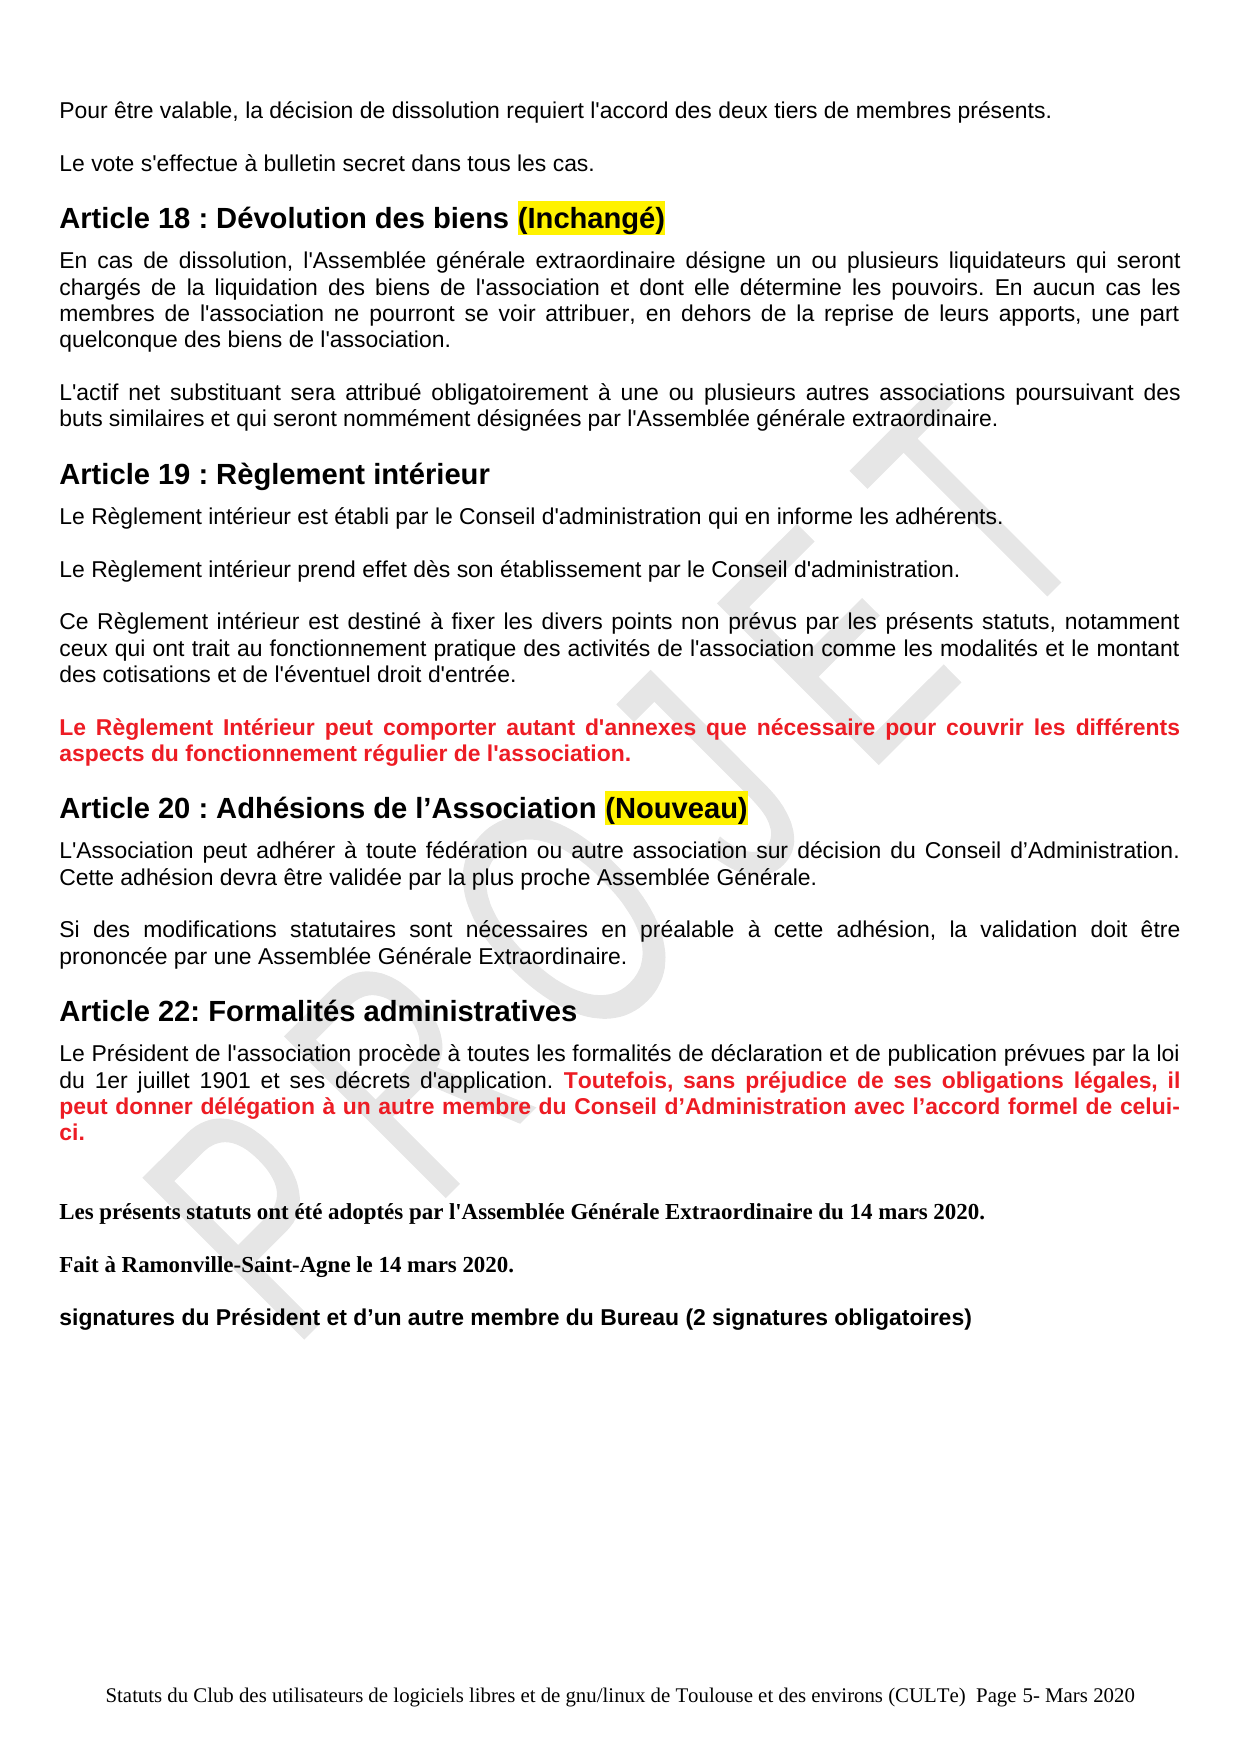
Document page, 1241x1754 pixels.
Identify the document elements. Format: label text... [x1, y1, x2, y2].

text Si des modifications statutaires sont nécessaires en préalable à cette adhésion, la validation doit être prononcée par une Assemblée Générale Extraordinaire. [497, 916, 642, 969]
text En cas de dissolution, l'Assemblée générale extraordinaire désigne un ou plusieurs liquidateurs qui seront chargés de la liquidation des biens de l'association et dont elle détermine les pouvoirs. En aucun cas les membres de l'association ne pourront se voir attribuer, en dehors de la reprise de leurs apports, une part quelconque des biens de l'association. [59, 247, 1181, 353]
subtitle Article 22: Formalités administratives [416, 994, 1181, 1028]
text L'actif net substituant sera attribué obligatoirement à une ou plusieurs autres associations poursuivant des buts similaires et qui seront nommément désignées par l'Assemblée générale extraordinaire. [59, 379, 1181, 432]
subtitle [937, 457, 1181, 490]
text Fait à Ramonville-Saint-Agne le 14 mars 2020. [258, 1251, 1181, 1277]
text Le Règlement intérieur prend effet dès son établissement par le Conseil d'administration. [1036, 556, 1181, 582]
text Le Règlement intérieur est établi par le Conseil d'administration qui en informe les adhérents. [983, 503, 1181, 529]
subtitle Article 20 : Adhésions de l’Association (Nouveau) [59, 791, 769, 825]
text Ce Règlement intérieur est destiné à fixer les divers points non prévus par les présents statuts, notamment ceux qui ont trait au fonctionnement pratique des activités de l'association comme les modalités et le montant des cotisations et de l'éventuel droit d'entrée. [59, 608, 799, 687]
text Le Président de l'association procède à toutes les formalités de déclaration et de publication prévues par la loi du 1er juillet 1901 et ses décrets d'application. Toutefois, sans préjudice de ses obligations légales, il peut donner délégation à un autre membre du Conseil d’Administration avec l’accord formel de celui-ci. [59, 1040, 392, 1146]
text Si des modifications statutaires sont nécessaires en préalable à cette adhésion, la validation doit être prononcée par une Assemblée Générale Extraordinaire. [59, 916, 510, 969]
text Le Président de l'association procède à toutes les formalités de déclaration et de publication prévues par la loi du 1er juillet 1901 et ses décrets d'application. Toutefois, sans préjudice de ses obligations légales, il peut donner délégation à un autre membre du Conseil d’Administration avec l’accord formel de celui-ci. [394, 1040, 1181, 1146]
text Pour être valable, la décision de dissolution requiert l'accord des deux tiers de membres présents. [59, 97, 1181, 123]
text L'Association peut adhérer à toute fédération ou autre association sur décision du Conseil d’Administration. Cette adhésion devra être validée par la plus proche Assemblée Générale. [585, 837, 1181, 890]
subtitle Article 22: Formalités administratives [59, 994, 325, 1028]
text Le Règlement Intérieur peut comporter autant d'annexes que nécessaire pour couvrir les différents aspects du fonctionnement régulier de l'association. [696, 714, 878, 766]
subtitle [773, 791, 1181, 825]
text Les présents statuts ont été adoptés par l'Assemblée Générale Extraordinaire du 14 mars 2020. [59, 1198, 188, 1225]
subtitle Article 19 : Règlement intérieur [59, 457, 939, 490]
text signatures du Président et d’un autre membre du Bureau (2 signatures obligatoires) [59, 1304, 293, 1330]
text Ce Règlement intérieur est destiné à fixer les divers points non prévus par les présents statuts, notamment ceux qui ont trait au fonctionnement pratique des activités de l'association comme les modalités et le montant des cotisations et de l'éventuel droit d'entrée. [820, 608, 1181, 687]
text Les présents statuts ont été adoptés par l'Assemblée Générale Extraordinaire du 14 mars 2020. [293, 1198, 1181, 1225]
text Le Règlement intérieur prend effet dès son établissement par le Conseil d'administration. [59, 556, 763, 582]
text Fait à Ramonville-Saint-Agne le 14 mars 2020. [59, 1251, 240, 1277]
text Le Règlement Intérieur peut comporter autant d'annexes que nécessaire pour couvrir les différents aspects du fonctionnement régulier de l'association. [879, 714, 1181, 766]
text L'Association peut adhérer à toute fédération ou autre association sur décision du Conseil d’Administration. Cette adhésion devra être validée par la plus proche Assemblée Générale. [59, 837, 478, 890]
text Le vote s'effectue à bulletin secret dans tous les cas. [59, 150, 1181, 176]
text Si des modifications statutaires sont nécessaires en préalable à cette adhésion, la validation doit être prononcée par une Assemblée Générale Extraordinaire. [655, 916, 1181, 969]
text Le Règlement intérieur est établi par le Conseil d'administration qui en informe les adhérents. [59, 503, 978, 529]
text Le Règlement Intérieur peut comporter autant d'annexes que nécessaire pour couvrir les différents aspects du fonctionnement régulier de l'association. [59, 714, 717, 766]
text Le Règlement intérieur prend effet dès son établissement par le Conseil d'administration. [776, 556, 1031, 582]
text Les présents statuts ont été adoptés par l'Assemblée Générale Extraordinaire du 14 mars 2020. [193, 1198, 276, 1225]
subtitle Article 22: Formalités administratives [329, 996, 415, 1028]
text signatures du Président et d’un autre membre du Bureau (2 signatures obligatoires) [299, 1304, 1181, 1330]
text L'Association peut adhérer à toute fédération ou autre association sur décision du Conseil d’Administration. Cette adhésion devra être validée par la plus proche Assemblée Générale. [487, 840, 610, 890]
subtitle Article 18 : Dévolution des biens (Inchangé) [59, 201, 1181, 235]
